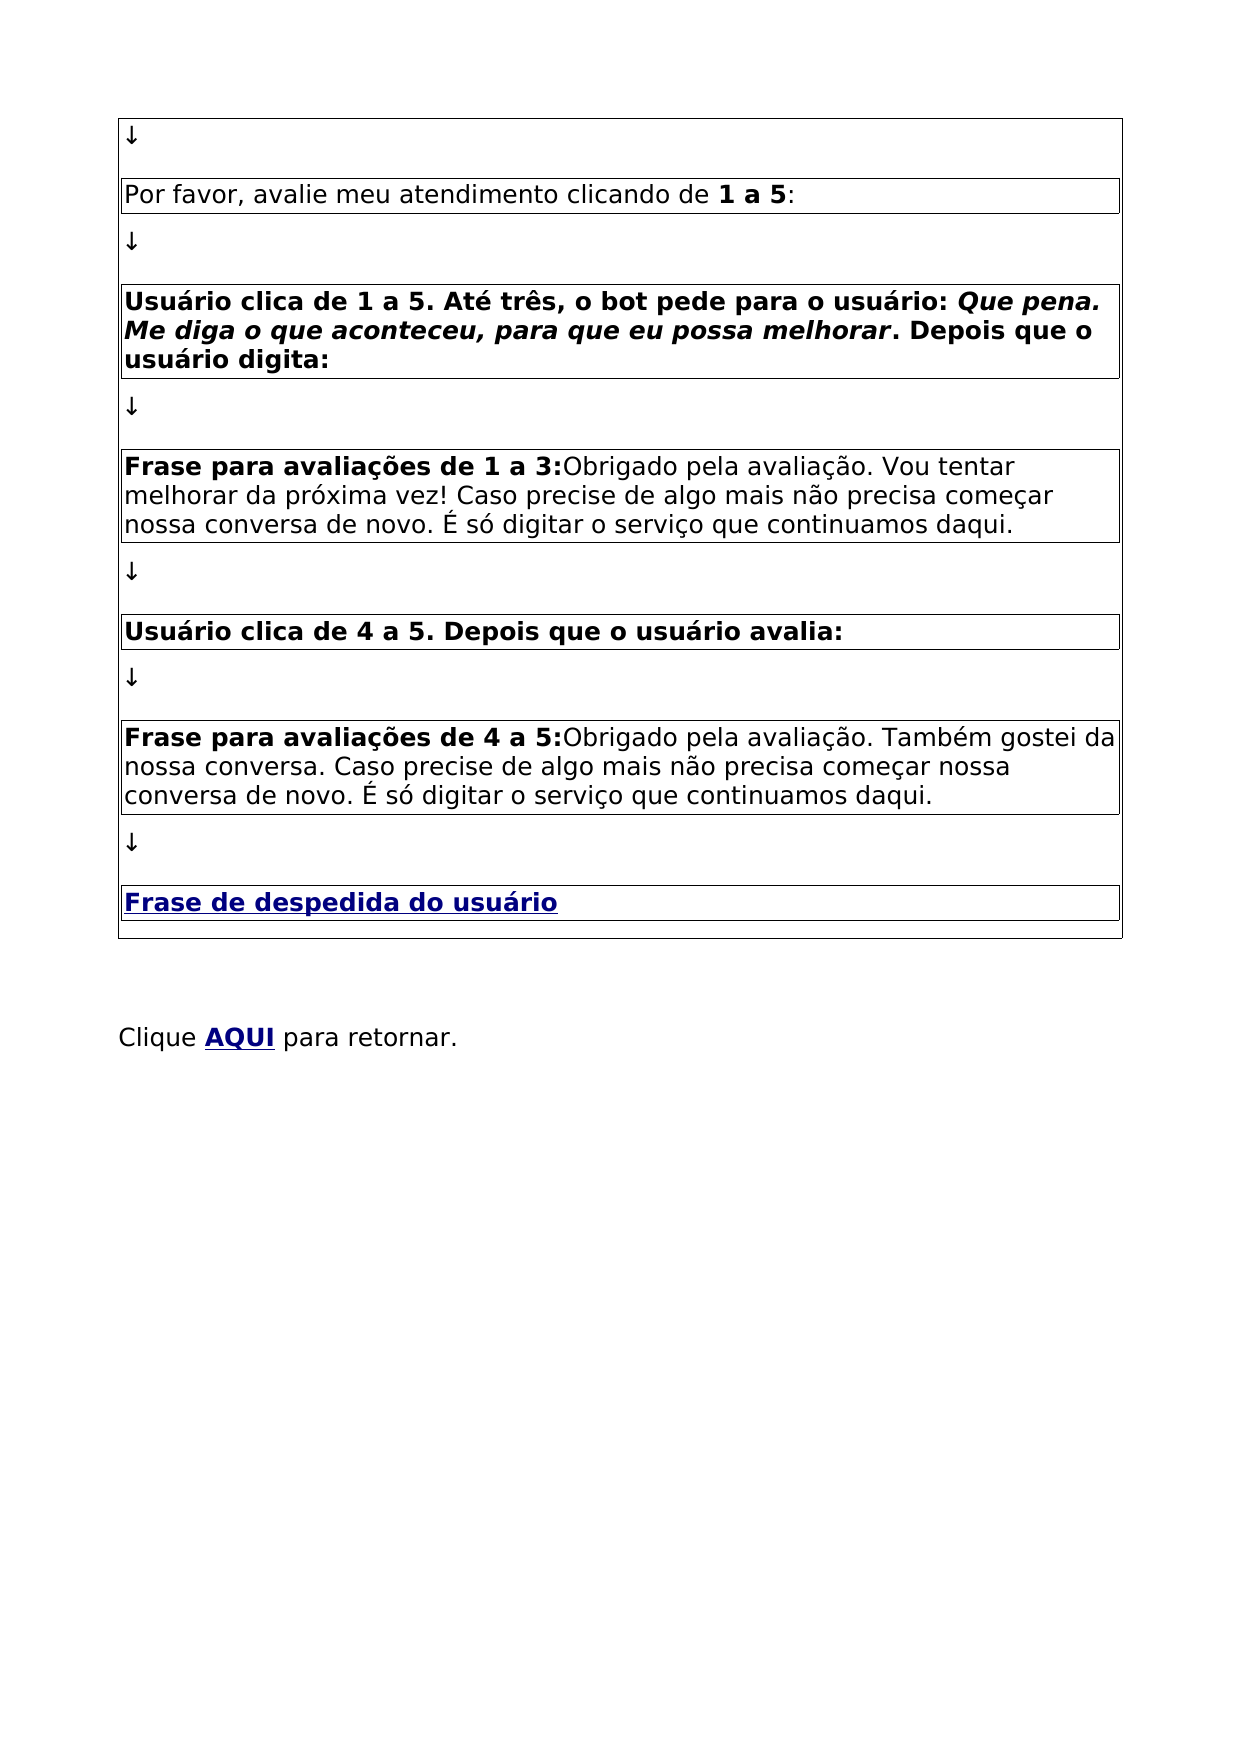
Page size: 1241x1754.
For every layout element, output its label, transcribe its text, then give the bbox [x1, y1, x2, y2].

table_header Por favor, avalie meu atendimento clicando de 1 a 5: [122, 179, 1119, 213]
table_header Usuário clica de 1 a 5. Até três, o bot pede para o usuário: Que pena. Me diga o que aconteceu, para que eu possa melhorar. Depois que o usuário digita: [122, 285, 1119, 377]
table_header ↓ ↓ ↓ ↓ ↓ ↓ [119, 119, 1122, 938]
table_header Frase para avaliações de 4 a 5:Obrigado pela avaliação. Também gostei da nossa conversa. Caso precise de algo mais não precisa começar nossa conversa de novo. É só digitar o serviço que continuamos daqui. [122, 721, 1119, 813]
table_header Frase de despedida do usuário [122, 886, 1119, 920]
table_header Usuário clica de 4 a 5. Depois que o usuário avalia: [122, 615, 1119, 649]
table_header Frase para avaliações de 1 a 3:Obrigado pela avaliação. Vou tentar melhorar da próxima vez! Caso precise de algo mais não precisa começar nossa conversa de novo. É só digitar o serviço que continuamos daqui. [122, 450, 1119, 542]
text Clique AQUI para retornar. [118, 1023, 1122, 1053]
